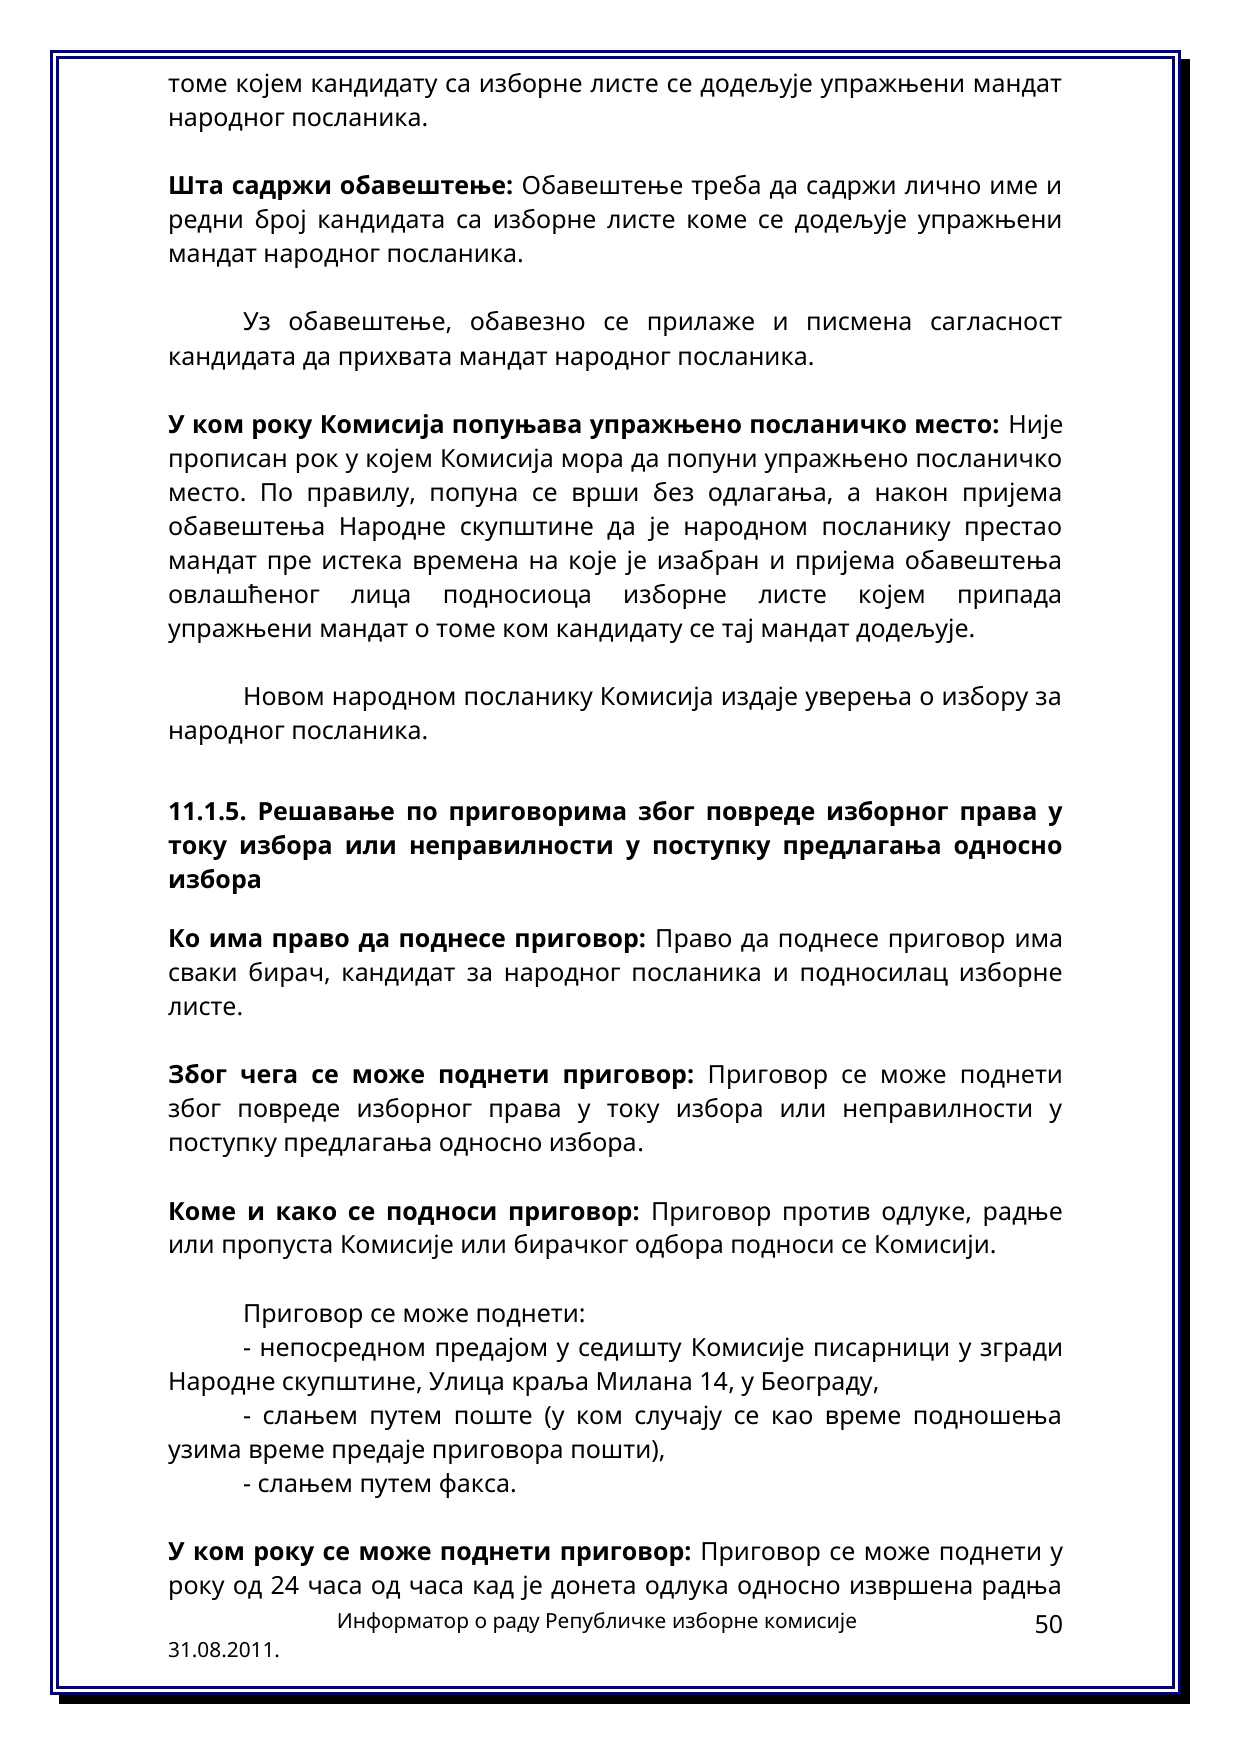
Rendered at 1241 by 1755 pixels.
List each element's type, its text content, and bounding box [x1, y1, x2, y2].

text У ком року Комисија попуњава упражњено посланичко место: Није прописан рок у којем Комисија мора да попуни упражњено посланичко место. По правилу, попуна се врши без одлагања, а након пријема обавештења Народне скупштине да је народном посланику престао мандат пре истека времена на које је изабран и пријема обавештења овлашћеног лица подносиоца изборне листе којем припада упражњени мандат о томе ком кандидату се тај мандат додељује. [168, 406, 1063, 645]
text - слањем путем факса. [243, 1466, 1063, 1500]
text У ком року се може поднети приговор: Приговор се може поднети у року од 24 часа од часа кад је донета одлука односно извршена радња [168, 1534, 1063, 1602]
text - слањем путем поште (у ком случају се као време подношења узима време предаје приговора пошти), [168, 1397, 1063, 1466]
text Новом народном посланику Комисија издаје уверења о избору за народног посланика. [168, 679, 1063, 747]
text Шта садржи обавештење: Обавештење треба да садржи лично име и редни број кандидата са изборне листе коме се додељује упражњени мандат народног посланика. [168, 168, 1063, 270]
text Уз обавештење, обавезно се прилаже и писмена сагласност кандидата да прихвата мандат народног посланика. [168, 304, 1063, 372]
text Коме и како се подноси приговор: Приговор против одлуке, радње или пропуста Комисије или бирачког одбора подноси се Комисији. [168, 1193, 1063, 1261]
text Због чега се може поднети приговор: Приговор се може поднети због повреде изборног права у току избора или неправилности у поступку предлагања односно избора. [168, 1057, 1063, 1159]
text - непосредном предајом у седишту Комисије писарници у згради Народне скупштине, Улица краља Милана 14, у Београду, [168, 1329, 1063, 1397]
text томе којем кандидату са изборне листе се додељује упражњени мандат народног посланика. [168, 66, 1063, 134]
subtitle 11.1.5. Решавање по приговорима због повреде изборног права у току избора или неправилности у поступку предлагања односно избора [168, 793, 1063, 896]
text Ко има право да поднесе приговор: Право да поднесе приговор има сваки бирач, кандидат за народног посланика и подносилац изборне листе. [168, 921, 1063, 1023]
text Приговор се може поднети: [168, 1295, 1063, 1329]
